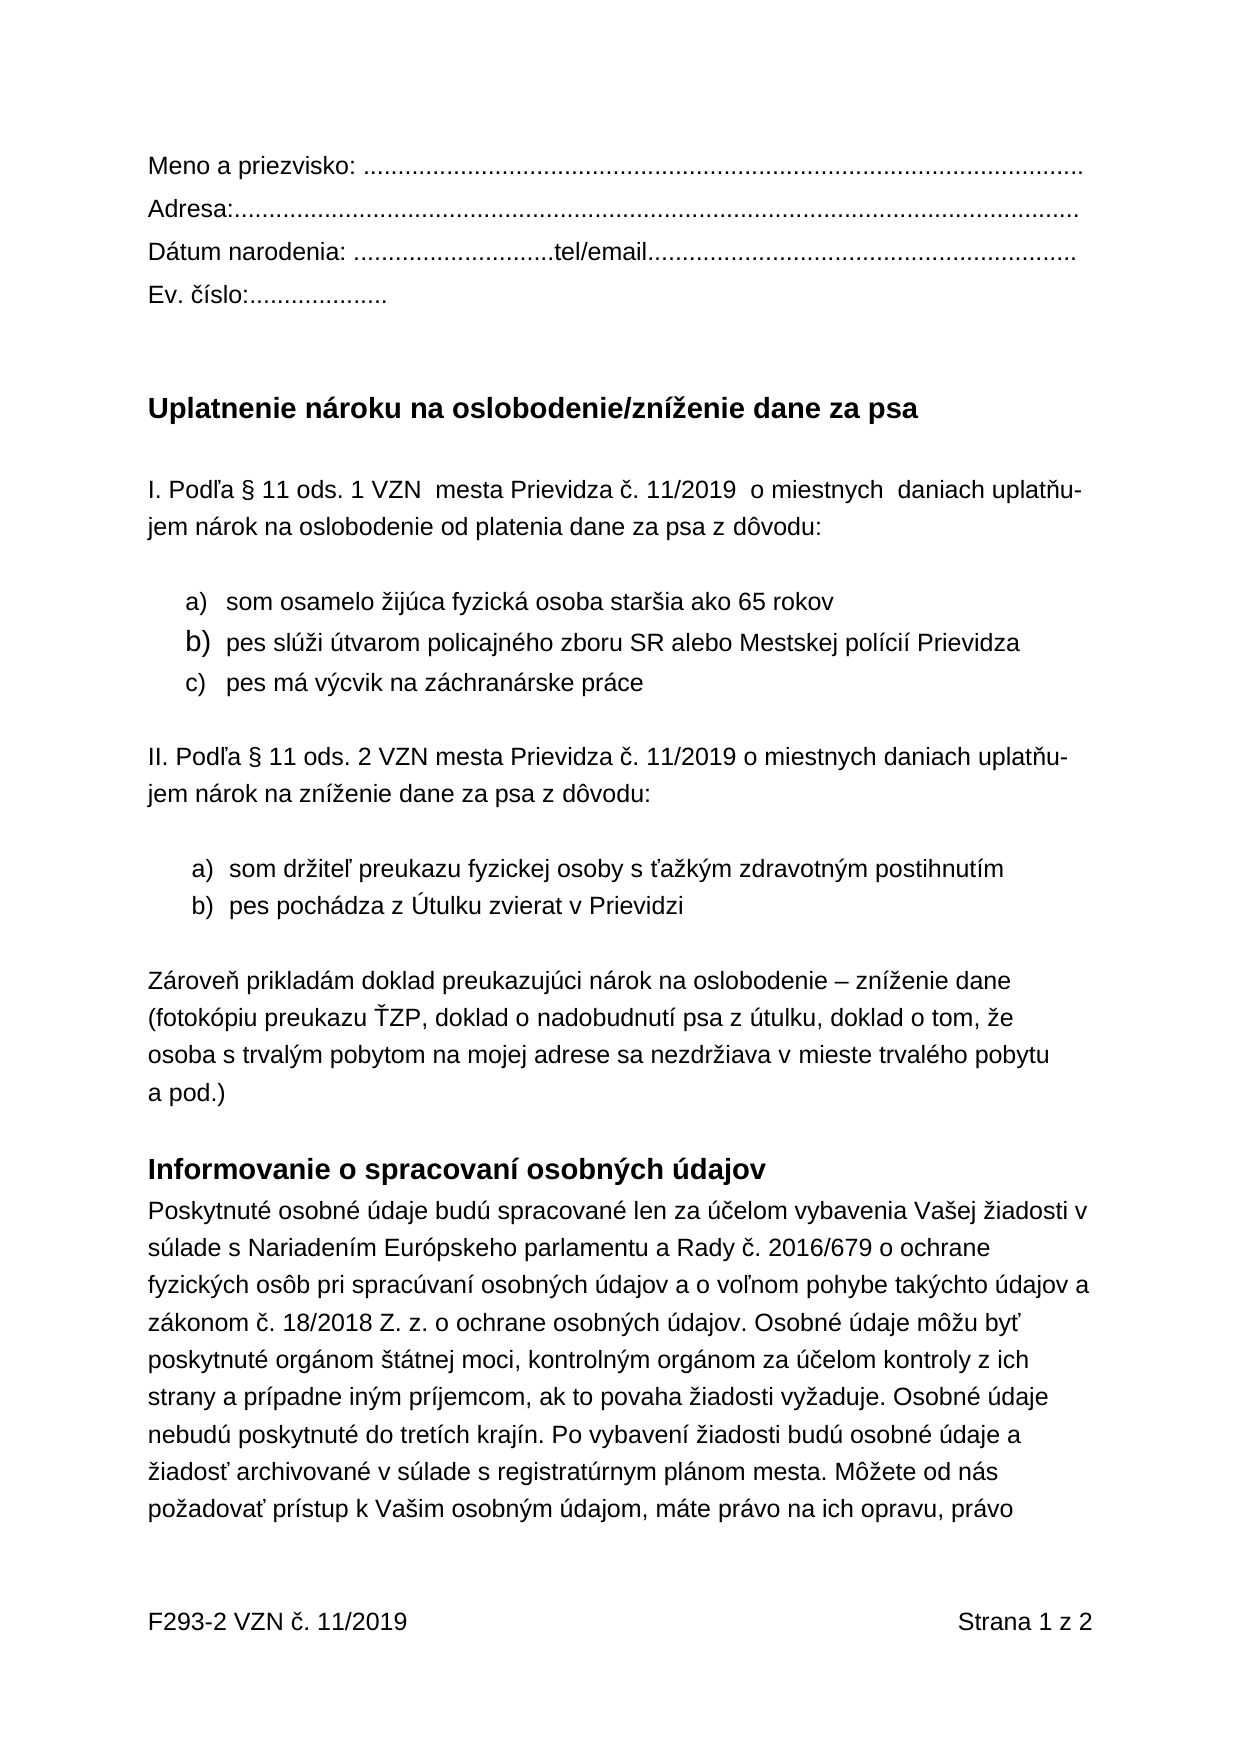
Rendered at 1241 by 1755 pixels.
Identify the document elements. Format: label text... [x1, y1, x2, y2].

subtitle Uplatnenie nároku na oslobodenie/zníženie dane za psa [148, 392, 1093, 425]
text Dátum narodenia: .............................tel/email.............................................................. [148, 237, 1093, 266]
list som osamelo žijúca fyzická osoba staršia ako 65 rokov [185, 587, 1093, 616]
text Poskytnuté osobné údaje budú spracované len za účelom vybavenia Vašej žiadosti v súlade s Nariadením Európskeho parlamentu a Rady č. 2016/679 o ochrane fyzických osôb pri spracúvaní osobných údajov a o voľnom pohybe takýchto údajov a zákonom č. 18/2018 Z. z. o ochrane osobných údajov. Osobné údaje môžu byť poskytnuté orgánom štátnej moci, kontrolným orgánom za účelom kontroly z ich strany a prípadne iným príjemcom, ak to povaha žiadosti vyžaduje. Osobné údaje nebudú poskytnuté do tretích krajín. Po vybavení žiadosti budú osobné údaje a žiadosť archivované v súlade s registratúrnym plánom mesta. Môžete od nás požadovať prístup k Vašim osobným údajom, máte právo na ich opravu, právo [148, 1196, 1093, 1523]
text Informovanie o spracovaní osobných údajov [148, 1152, 1093, 1186]
list pes pochádza z Útulku zvierat v Prievidzi [191, 891, 1093, 920]
text II. Podľa § 11 ods. 2 VZN mesta Prievidza č. 11/2019 o miestnych daniach uplatňu-jem nárok na zníženie dane za psa z dôvodu: [148, 742, 1093, 808]
text Meno a priezvisko: ........................................................................................................ [148, 151, 1093, 180]
text Zároveň prikladám doklad preukazujúci nárok na oslobodenie – zníženie dane (fotokópiu preukazu ŤZP, doklad o nadobudnutí psa z útulku, doklad o tom, že osoba s trvalým pobytom na mojej adrese sa nezdržiava v mieste trvalého pobytu a pod.) [148, 966, 1063, 1107]
list pes slúži útvarom policajného zboru SR alebo Mestskej polícií Prievidza [185, 624, 1093, 658]
list som držiteľ preukazu fyzickej osoby s ťažkým zdravotným postihnutím [191, 854, 1093, 883]
text I. Podľa § 11 ods. 1 VZN mesta Prievidza č. 11/2019 o miestnych daniach uplatňu-jem nárok na oslobodenie od platenia dane za psa z dôvodu: [148, 475, 1093, 541]
list pes má výcvik na záchranárske práce [185, 668, 1093, 696]
text Adresa:.......................................................................................................................... [148, 194, 1093, 223]
text Ev. číslo:.................... [148, 280, 1093, 309]
